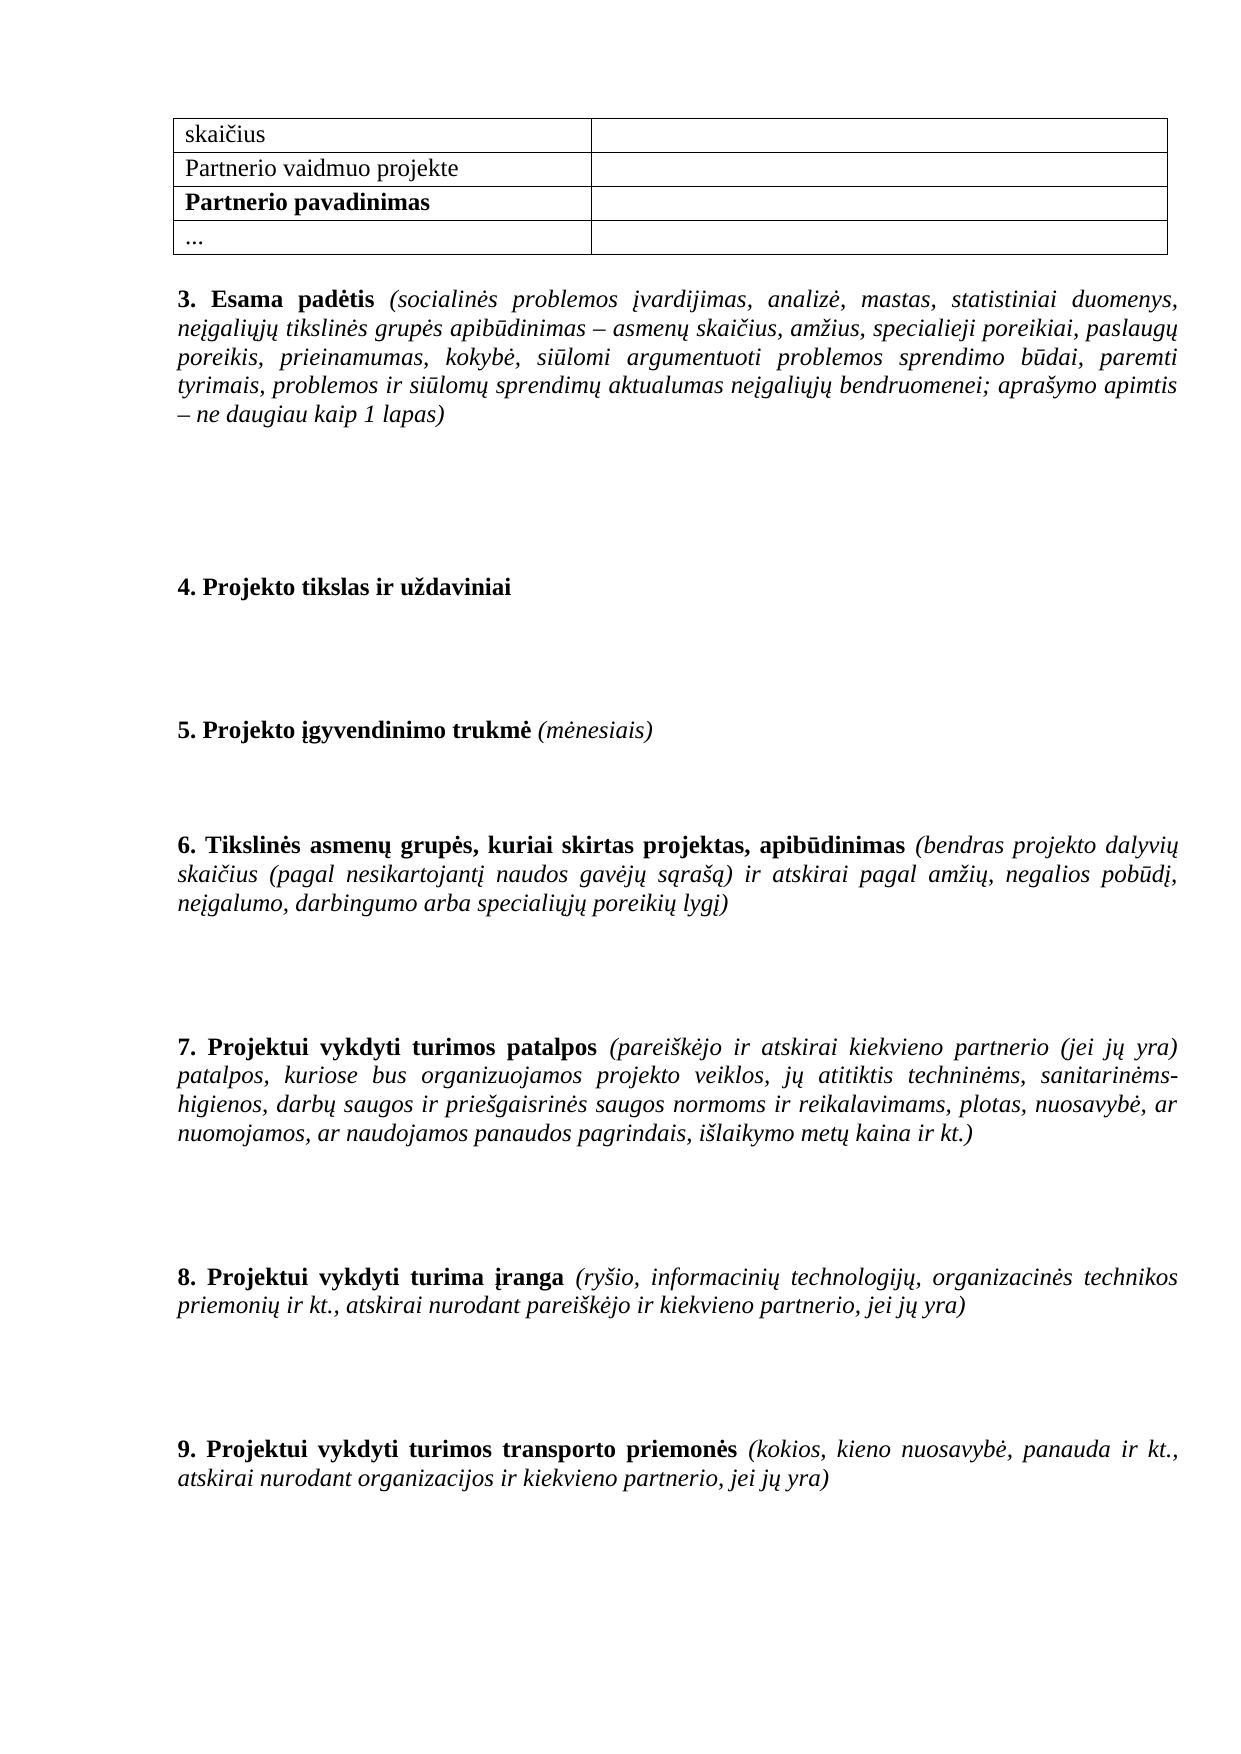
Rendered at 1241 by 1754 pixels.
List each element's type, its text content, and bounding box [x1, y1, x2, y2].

table_cell [592, 119, 1167, 152]
table_cell Partnerio vaidmuo projekte [174, 153, 591, 186]
table_cell [592, 153, 1167, 186]
text 4. Projekto tikslas ir uždaviniai [177, 572, 1181, 600]
text 8. Projektui vykdyti turima įranga (ryšio, informacinių technologijų, organizacinės technikos priemonių ir kt., atskirai nurodant pareiškėjo ir kiekvieno partnerio, jei jų yra) [177, 1262, 1181, 1319]
table_cell skaičius [174, 119, 591, 152]
text 6. Tikslinės asmenų grupės, kuriai skirtas projektas, apibūdinimas (bendras projekto dalyvių skaičius (pagal nesikartojantį naudos gavėjų sąrašą) ir atskirai pagal amžių, negalios pobūdį, neįgalumo, darbingumo arba specialiųjų poreikių lygį) [177, 830, 1181, 917]
table_cell [592, 187, 1167, 220]
text 5. Projekto įgyvendinimo trukmė (mėnesiais) [177, 715, 1181, 744]
text 7. Projektui vykdyti turimos patalpos (pareiškėjo ir atskirai kiekvieno partnerio (jei jų yra) patalpos, kuriose bus organizuojamos projekto veiklos, jų atitiktis techninėms, sanitarinėms-higienos, darbų saugos ir priešgaisrinės saugos normoms ir reikalavimams, plotas, nuosavybė, ar nuomojamos, ar naudojamos panaudos pagrindais, išlaikymo metų kaina ir kt.) [177, 1032, 1181, 1147]
text 3. Esama padėtis (socialinės problemos įvardijimas, analizė, mastas, statistiniai duomenys, neįgaliųjų tikslinės grupės apibūdinimas – asmenų skaičius, amžius, specialieji poreikiai, paslaugų poreikis, prieinamumas, kokybė, siūlomi argumentuoti problemos sprendimo būdai, paremti tyrimais, problemos ir siūlomų sprendimų aktualumas neįgaliųjų bendruomenei; aprašymo apimtis – ne daugiau kaip 1 lapas) [177, 284, 1181, 428]
text 9. Projektui vykdyti turimos transporto priemonės (kokios, kieno nuosavybė, panauda ir kt., atskirai nurodant organizacijos ir kiekvieno partnerio, jei jų yra) [177, 1434, 1181, 1492]
table_cell [592, 221, 1167, 254]
table_cell Partnerio pavadinimas [174, 187, 591, 220]
table_cell ... [174, 221, 591, 254]
